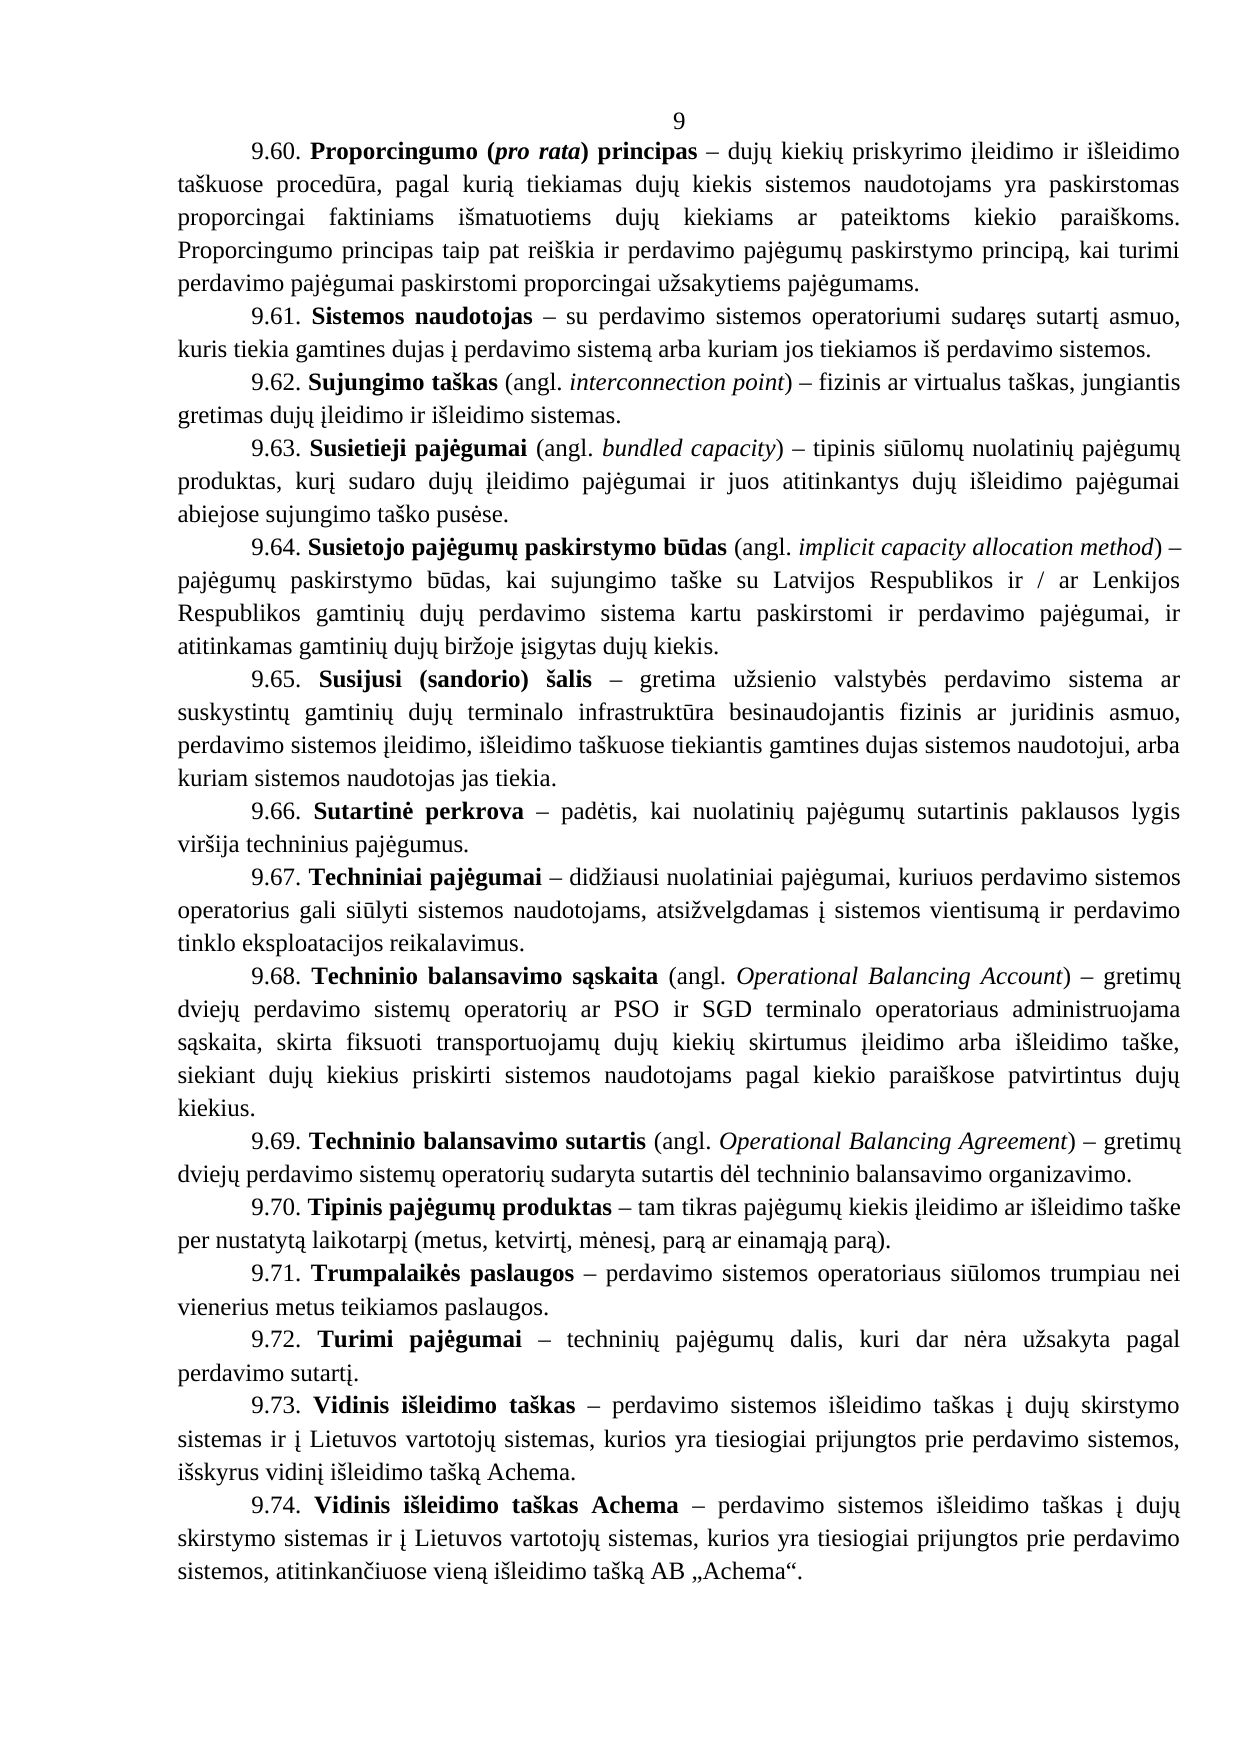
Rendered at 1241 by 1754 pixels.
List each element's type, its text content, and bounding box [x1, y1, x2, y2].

text 9.68. Techninio balansavimo sąskaita (angl. Operational Balancing Account) – gretimų dviejų perdavimo sistemų operatorių ar PSO ir SGD terminalo operatoriaus administruojama sąskaita, skirta fiksuoti transportuojamų dujų kiekių skirtumus įleidimo arba išleidimo taške, siekiant dujų kiekius priskirti sistemos naudotojams pagal kiekio paraiškose patvirtintus dujų kiekius. [177, 961, 1181, 1122]
text 9.64. Susietojo pajėgumų paskirstymo būdas (angl. implicit capacity allocation method) – pajėgumų paskirstymo būdas, kai sujungimo taške su Latvijos Respublikos ir / ar Lenkijos Respublikos gamtinių dujų perdavimo sistema kartu paskirstomi ir perdavimo pajėgumai, ir atitinkamas gamtinių dujų biržoje įsigytas dujų kiekis. [177, 532, 1181, 660]
text 9.60. Proporcingumo (pro rata) principas – dujų kiekių priskyrimo įleidimo ir išleidimo taškuose procedūra, pagal kurią tiekiamas dujų kiekis sistemos naudotojams yra paskirstomas proporcingai faktiniams išmatuotiems dujų kiekiams ar pateiktoms kiekio paraiškoms. Proporcingumo principas taip pat reiškia ir perdavimo pajėgumų paskirstymo principą, kai turimi perdavimo pajėgumai paskirstomi proporcingai užsakytiems pajėgumams. [177, 136, 1181, 297]
text 9.66. Sutartinė perkrova – padėtis, kai nuolatinių pajėgumų sutartinis paklausos lygis viršija techninius pajėgumus. [177, 796, 1181, 858]
text 9.61. Sistemos naudotojas – su perdavimo sistemos operatoriumi sudaręs sutartį asmuo, kuris tiekia gamtines dujas į perdavimo sistemą arba kuriam jos tiekiamos iš perdavimo sistemos. [177, 301, 1181, 363]
text 9.70. Tipinis pajėgumų produktas – tam tikras pajėgumų kiekis įleidimo ar išleidimo taške per nustatytą laikotarpį (metus, ketvirtį, mėnesį, parą ar einamąją parą). [177, 1192, 1181, 1254]
text 9.67. Techniniai pajėgumai – didžiausi nuolatiniai pajėgumai, kuriuos perdavimo sistemos operatorius gali siūlyti sistemos naudotojams, atsižvelgdamas į sistemos vientisumą ir perdavimo tinklo eksploatacijos reikalavimus. [177, 862, 1181, 957]
text 9.74. Vidinis išleidimo taškas Achema – perdavimo sistemos išleidimo taškas į dujų skirstymo sistemas ir į Lietuvos vartotojų sistemas, kurios yra tiesiogiai prijungtos prie perdavimo sistemos, atitinkančiuose vieną išleidimo tašką AB „Achema“. [177, 1490, 1181, 1584]
text 9.71. Trumpalaikės paslaugos – perdavimo sistemos operatoriaus siūlomos trumpiau nei vienerius metus teikiamos paslaugos. [177, 1258, 1181, 1320]
text 9.63. Susietieji pajėgumai (angl. bundled capacity) – tipinis siūlomų nuolatinių pajėgumų produktas, kurį sudaro dujų įleidimo pajėgumai ir juos atitinkantys dujų išleidimo pajėgumai abiejose sujungimo taško pusėse. [177, 433, 1181, 528]
text 9.62. Sujungimo taškas (angl. interconnection point) – fizinis ar virtualus taškas, jungiantis gretimas dujų įleidimo ir išleidimo sistemas. [177, 367, 1181, 429]
text 9.72. Turimi pajėgumai – techninių pajėgumų dalis, kuri dar nėra užsakyta pagal perdavimo sutartį. [177, 1324, 1181, 1386]
text 9.65. Susijusi (sandorio) šalis – gretima užsienio valstybės perdavimo sistema ar suskystintų gamtinių dujų terminalo infrastruktūra besinaudojantis fizinis ar juridinis asmuo, perdavimo sistemos įleidimo, išleidimo taškuose tiekiantis gamtines dujas sistemos naudotojui, arba kuriam sistemos naudotojas jas tiekia. [177, 664, 1181, 792]
text 9.69. Techninio balansavimo sutartis (angl. Operational Balancing Agreement) – gretimų dviejų perdavimo sistemų operatorių sudaryta sutartis dėl techninio balansavimo organizavimo. [177, 1126, 1181, 1188]
text 9.73. Vidinis išleidimo taškas – perdavimo sistemos išleidimo taškas į dujų skirstymo sistemas ir į Lietuvos vartotojų sistemas, kurios yra tiesiogiai prijungtos prie perdavimo sistemos, išskyrus vidinį išleidimo tašką Achema. [177, 1391, 1181, 1485]
